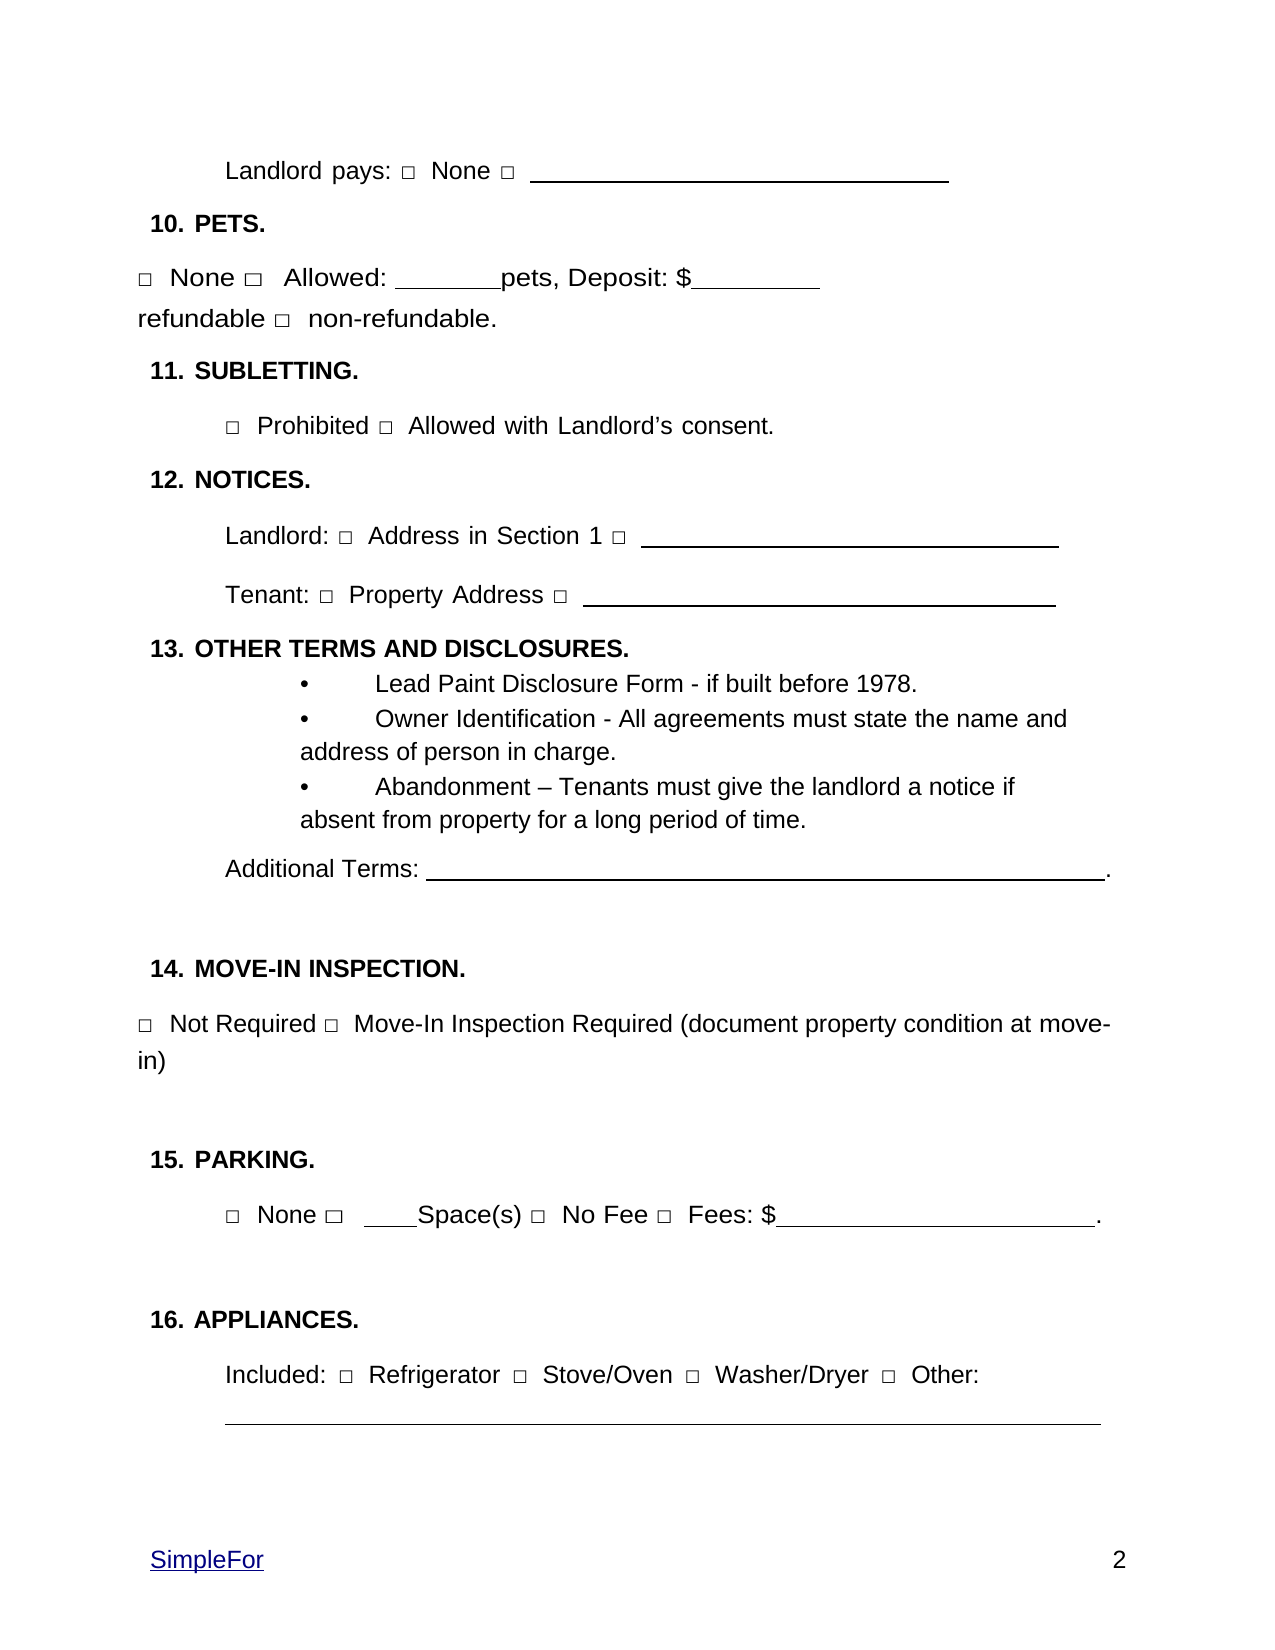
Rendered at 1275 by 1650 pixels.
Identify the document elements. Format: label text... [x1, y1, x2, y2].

text Included: ☐ Refrigerator ☐ Stove/Oven ☐ Washer/Dryer ☐ Other: [225, 1356, 1133, 1390]
subtitle PARKING. [150, 1145, 1133, 1174]
text Landlord: ☐ Address in Section 1 ☐ [225, 518, 1133, 552]
list Not Required ☐ Move-In Inspection Required (document property condition at move-in) [137, 1006, 1121, 1075]
subtitle PETS. [150, 209, 1133, 238]
list None ☐ Allowed: pets, Deposit: $ refundable ☐ non-refundable. [137, 260, 908, 335]
list Lead Paint Disclosure Form - if built before 1978. [300, 669, 1133, 698]
subtitle OTHER TERMS AND DISCLOSURES. [150, 634, 1133, 663]
subtitle APPLIANCES. [150, 1304, 1133, 1333]
text Additional Terms: . [225, 854, 1133, 883]
subtitle MOVE-IN INSPECTION. [150, 954, 1133, 983]
subtitle NOTICES. [150, 465, 1133, 494]
subtitle SUBLETTING. [150, 356, 1133, 385]
text Tenant: ☐ Property Address ☐ [225, 577, 1133, 611]
list Owner Identification - All agreements must state the name and address of person in charge. [300, 704, 1115, 766]
text Landlord pays: ☐ None ☐ [225, 153, 1133, 187]
list None ☐ Space(s) ☐ No Fee ☐ Fees: $ . [225, 1197, 1133, 1231]
list Prohibited ☐ Allowed with Landlord’s consent. [225, 408, 1133, 442]
list Abandonment – Tenants must give the landlord a notice if absent from property for a long period of time. [300, 772, 1076, 833]
